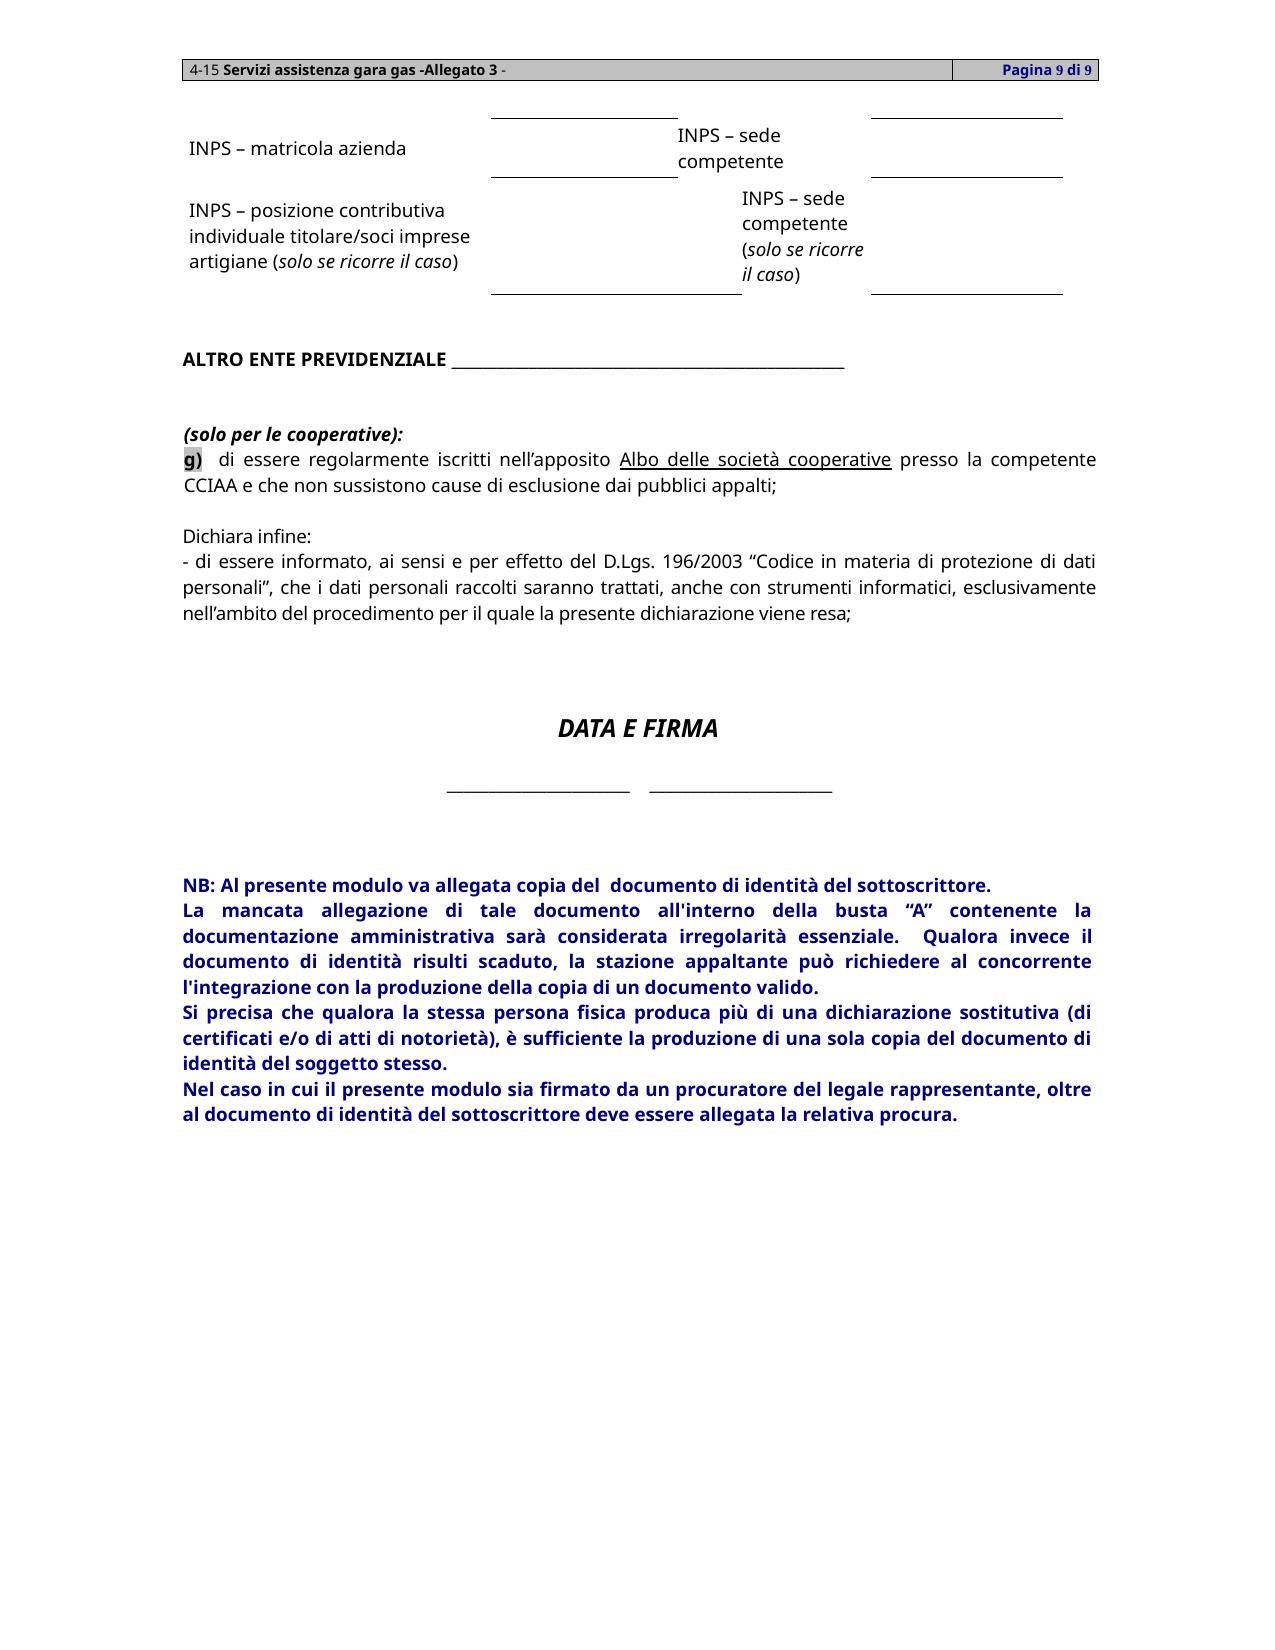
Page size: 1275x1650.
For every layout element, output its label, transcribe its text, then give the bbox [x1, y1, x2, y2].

table_cell [1063, 118, 1083, 177]
table_cell INPS – sede competente [678, 118, 871, 177]
table_cell [183, 177, 189, 294]
table_cell [491, 177, 742, 294]
table_cell [1067, 177, 1104, 294]
text DATA E FIRMA [182, 710, 1097, 744]
table_cell [1063, 177, 1067, 294]
text g) di essere regolarmente iscritti nell’apposito Albo delle società cooperative presso la competente CCIAA e che non sussistono cause di esclusione dai pubblici appalti; [184, 447, 1097, 498]
text NB: Al presente modulo va allegata copia del documento di identità del sottoscrittore. [182, 872, 1093, 898]
table_cell [871, 178, 1063, 294]
text Dichiara infine: [182, 523, 1097, 549]
table_cell [1099, 118, 1108, 177]
text Nel caso in cui il presente modulo sia firmato da un procuratore del legale rappresentante, oltre al documento di identità del sottoscrittore deve essere allegata la relativa procura. [182, 1076, 1093, 1127]
table_cell INPS – posizione contributiva individuale titolare/soci imprese artigiane (solo se ricorre il caso) [189, 177, 491, 294]
text - di essere informato, ai sensi e per effetto del D.Lgs. 196/2003 “Codice in materia di protezione di dati personali”, che i dati personali raccolti saranno trattati, anche con strumenti informatici, esclusivamente nell’ambito del procedimento per il quale la presente dichiarazione viene resa; [182, 549, 1097, 625]
table_cell [183, 118, 189, 177]
text ______________________ ______________________ [182, 770, 1097, 796]
text (solo per le cooperative): [184, 421, 1097, 447]
table_cell [871, 119, 1063, 177]
table_cell ALTRO ENTE PREVIDENZIALE ___________________________________________________ [183, 294, 1108, 372]
table_cell INPS – matricola azienda [189, 118, 491, 177]
table_cell [491, 119, 678, 177]
table_cell INPS – sede competente (solo se ricorre il caso) [742, 177, 871, 294]
text La mancata allegazione di tale documento all'interno della busta “A” contenente la documentazione amministrativa sarà considerata irregolarità essenziale. Qualora invece il documento di identità risulti scaduto, la stazione appaltante può richiedere al concorrente l'integrazione con la produzione della copia di un documento valido. [182, 898, 1093, 1000]
table_cell [1083, 118, 1099, 177]
text Si precisa che qualora la stessa persona fisica produca più di una dichiarazione sostitutiva (di certificati e/o di atti di notorietà), è sufficiente la produzione di una sola copia del documento di identità del soggetto stesso. [182, 1000, 1093, 1076]
